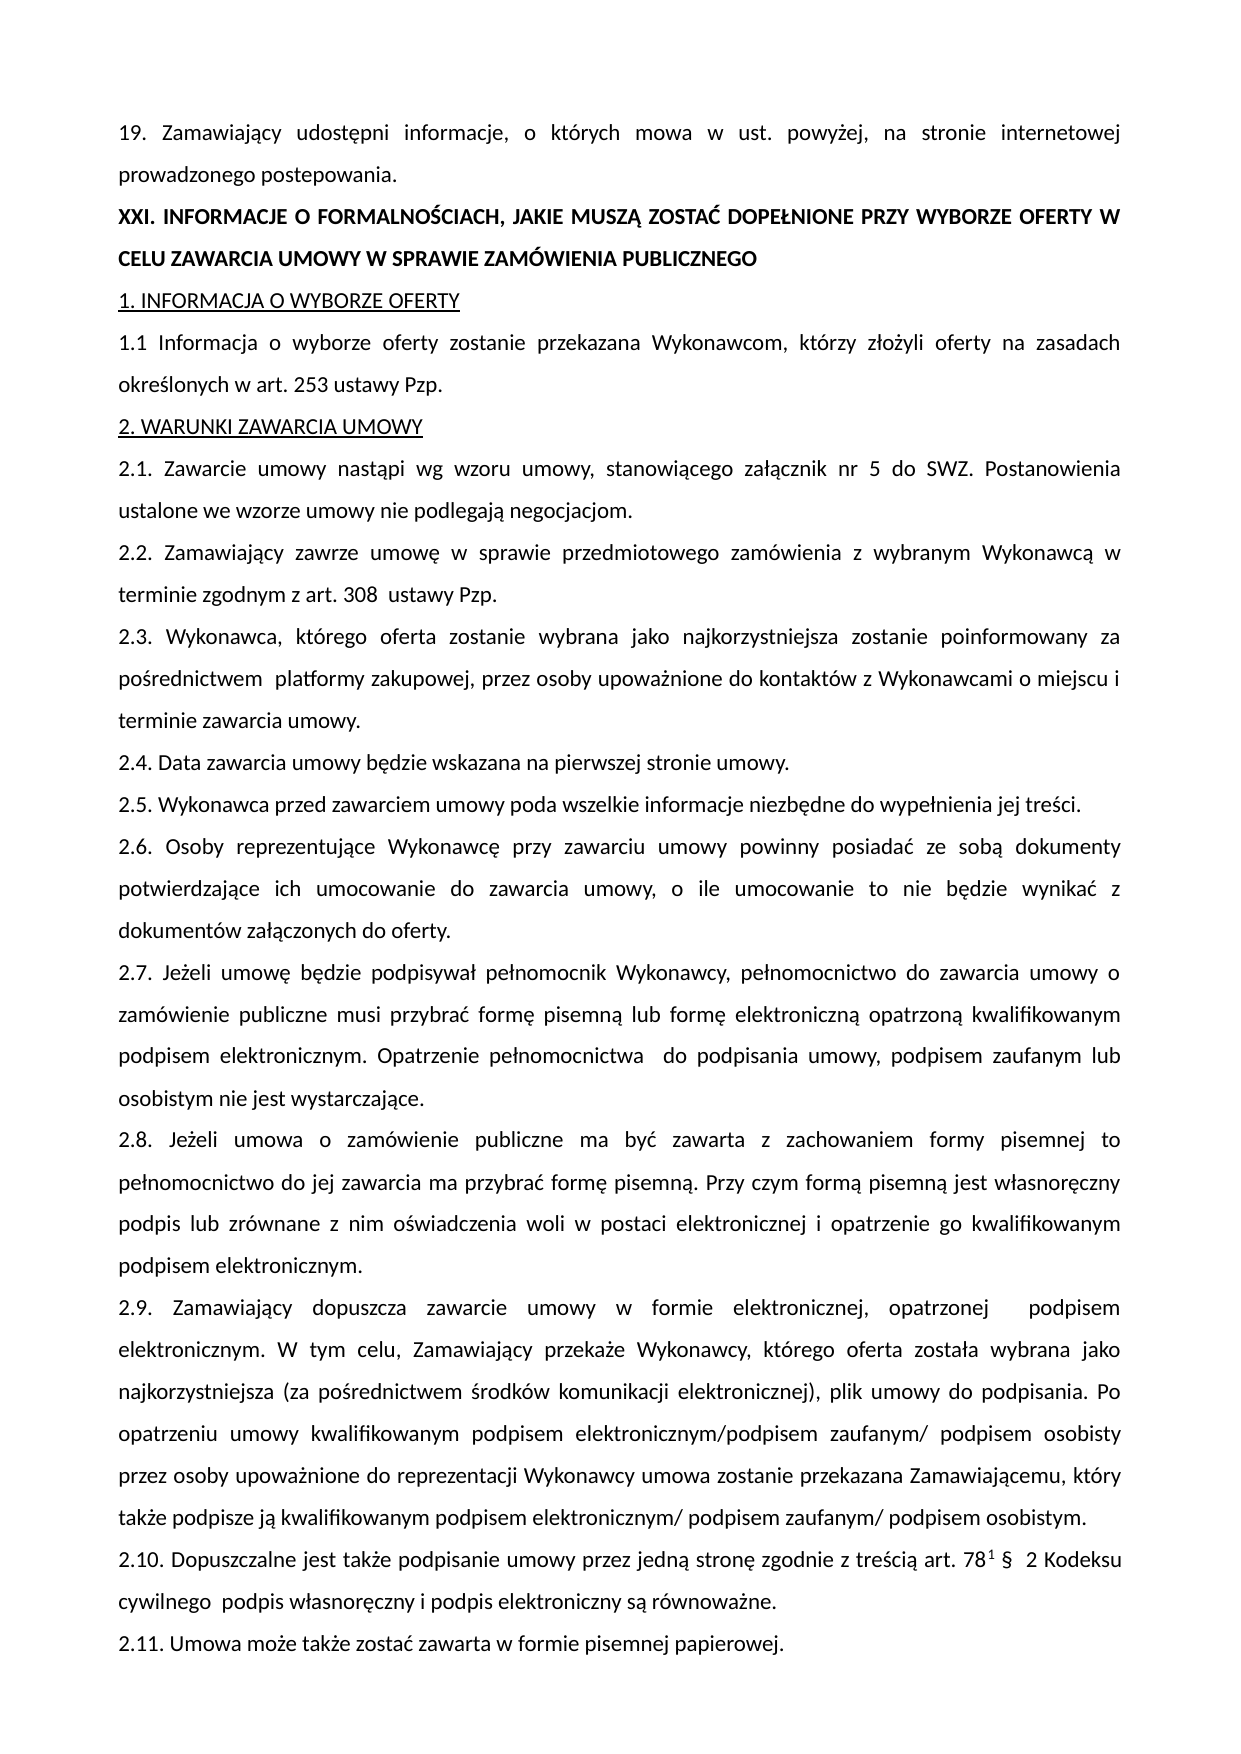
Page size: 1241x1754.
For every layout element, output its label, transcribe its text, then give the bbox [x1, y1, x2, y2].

text 2.5. Wykonawca przed zawarciem umowy poda wszelkie informacje niezbędne do wypełnienia jej treści. [118, 790, 1122, 818]
text 2.10. Dopuszczalne jest także podpisanie umowy przez jedną stronę zgodnie z treścią art. 781 § 2 Kodeksu cywilnego podpis własnoręczny i podpis elektroniczny są równoważne. [118, 1545, 1122, 1615]
text 1.1 Informacja o wyborze oferty zostanie przekazana Wykonawcom, którzy złożyli oferty na zasadach określonych w art. 253 ustawy Pzp. [118, 328, 1122, 398]
text 19. Zamawiający udostępni informacje, o których mowa w ust. powyżej, na stronie internetowej prowadzonego postepowania. [118, 118, 1122, 188]
text 2.2. Zamawiający zawrze umowę w sprawie przedmiotowego zamówienia z wybranym Wykonawcą w terminie zgodnym z art. 308 ustawy Pzp. [118, 538, 1122, 608]
text 2. WARUNKI ZAWARCIA UMOWY [118, 412, 1122, 440]
text 2.8. Jeżeli umowa o zamówienie publiczne ma być zawarta z zachowaniem formy pisemnej to pełnomocnictwo do jej zawarcia ma przybrać formę pisemną. Przy czym formą pisemną jest własnoręczny podpis lub zrównane z nim oświadczenia woli w postaci elektronicznej i opatrzenie go kwalifikowanym podpisem elektronicznym. [118, 1126, 1122, 1279]
text XXI. INFORMACJE O FORMALNOŚCIACH, JAKIE MUSZĄ ZOSTAĆ DOPEŁNIONE PRZY WYBORZE OFERTY W CELU ZAWARCIA UMOWY W SPRAWIE ZAMÓWIENIA PUBLICZNEGO [118, 202, 1122, 272]
text 2.4. Data zawarcia umowy będzie wskazana na pierwszej stronie umowy. [118, 748, 1122, 776]
text 2.1. Zawarcie umowy nastąpi wg wzoru umowy, stanowiącego załącznik nr 5 do SWZ. Postanowienia ustalone we wzorze umowy nie podlegają negocjacjom. [118, 454, 1122, 524]
text 2.7. Jeżeli umowę będzie podpisywał pełnomocnik Wykonawcy, pełnomocnictwo do zawarcia umowy o zamówienie publiczne musi przybrać formę pisemną lub formę elektroniczną opatrzoną kwalifikowanym podpisem elektronicznym. Opatrzenie pełnomocnictwa do podpisania umowy, podpisem zaufanym lub osobistym nie jest wystarczające. [118, 958, 1122, 1112]
text 2.3. Wykonawca, którego oferta zostanie wybrana jako najkorzystniejsza zostanie poinformowany za pośrednictwem platformy zakupowej, przez osoby upoważnione do kontaktów z Wykonawcami o miejscu i terminie zawarcia umowy. [118, 622, 1122, 734]
text 2.6. Osoby reprezentujące Wykonawcę przy zawarciu umowy powinny posiadać ze sobą dokumenty potwierdzające ich umocowanie do zawarcia umowy, o ile umocowanie to nie będzie wynikać z dokumentów załączonych do oferty. [118, 832, 1122, 944]
text 2.11. Umowa może także zostać zawarta w formie pisemnej papierowej. [118, 1629, 1122, 1657]
text 1. INFORMACJA O WYBORZE OFERTY [118, 286, 1122, 314]
text 2.9. Zamawiający dopuszcza zawarcie umowy w formie elektronicznej, opatrzonej podpisem elektronicznym. W tym celu, Zamawiający przekaże Wykonawcy, którego oferta została wybrana jako najkorzystniejsza (za pośrednictwem środków komunikacji elektronicznej), plik umowy do podpisania. Po opatrzeniu umowy kwalifikowanym podpisem elektronicznym/podpisem zaufanym/ podpisem osobisty przez osoby upoważnione do reprezentacji Wykonawcy umowa zostanie przekazana Zamawiającemu, który także podpisze ją kwalifikowanym podpisem elektronicznym/ podpisem zaufanym/ podpisem osobistym. [118, 1293, 1122, 1531]
